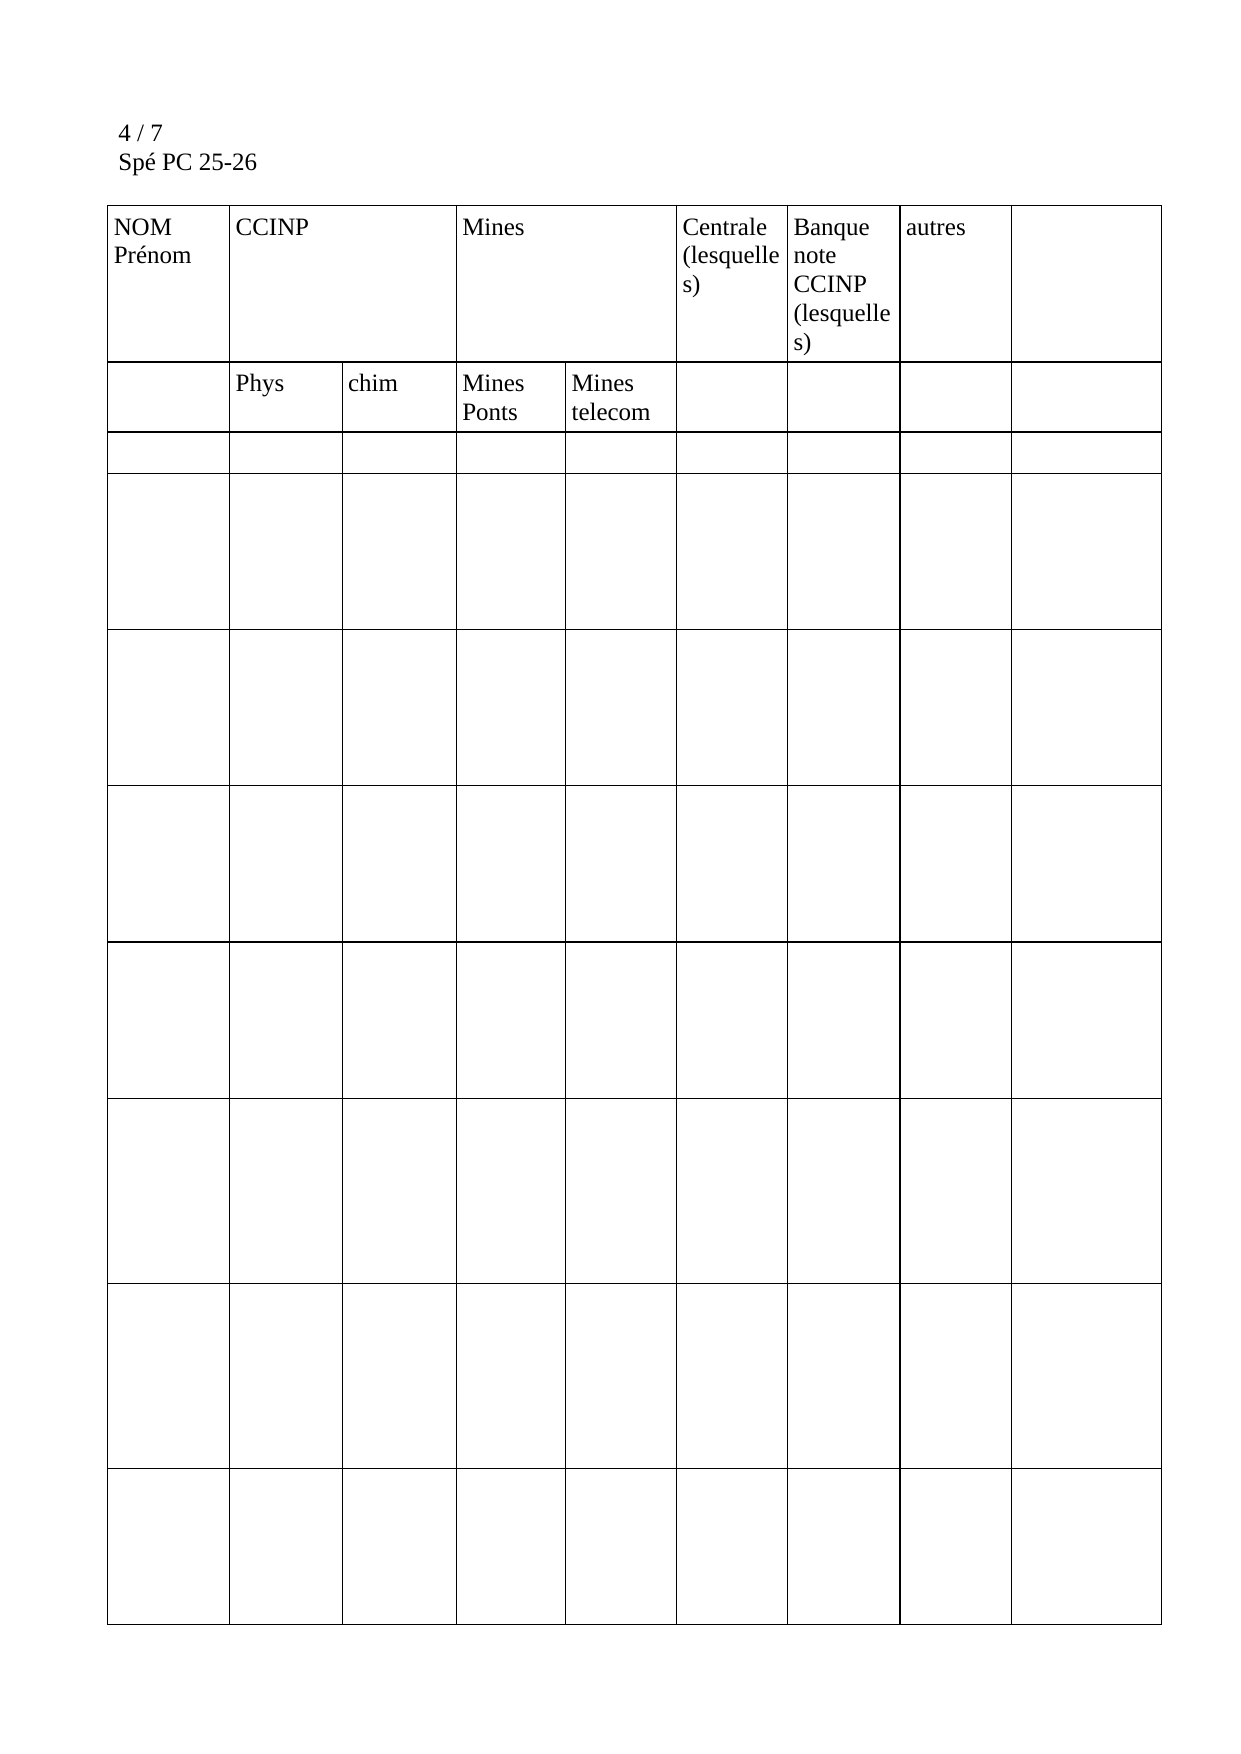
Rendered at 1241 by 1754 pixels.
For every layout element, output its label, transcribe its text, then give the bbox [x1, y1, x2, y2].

table_cell [1012, 786, 1161, 941]
table_cell [566, 630, 676, 785]
table_cell [1012, 474, 1161, 629]
table_cell [901, 786, 1011, 941]
table_cell [1012, 1099, 1161, 1283]
table_cell [1012, 630, 1161, 785]
table_cell [108, 943, 229, 1098]
table_cell [677, 786, 787, 941]
table_header autres [901, 206, 1011, 361]
table_cell [230, 1099, 342, 1283]
table_cell [677, 1099, 787, 1283]
table_cell [677, 1469, 787, 1624]
table_cell [457, 786, 565, 941]
table_header [1012, 206, 1161, 361]
table_cell [230, 1469, 342, 1624]
table_cell Mines Ponts [457, 363, 565, 431]
table_cell [901, 363, 1011, 431]
table_cell [343, 433, 456, 473]
table_header CCINP [230, 206, 456, 361]
table_cell [901, 474, 1011, 629]
table_cell [108, 1099, 229, 1283]
table_cell [108, 363, 229, 431]
table_cell [901, 1284, 1011, 1468]
table_cell [677, 630, 787, 785]
table_cell [677, 943, 787, 1098]
table_cell [1012, 1284, 1161, 1468]
table_cell Phys [230, 363, 342, 431]
table_cell [457, 433, 565, 473]
table_header NOM Prénom [108, 206, 229, 361]
table_cell [457, 1099, 565, 1283]
table_cell [788, 433, 899, 473]
table_cell [457, 474, 565, 629]
table_cell [566, 1284, 676, 1468]
table_cell [788, 1099, 899, 1283]
table_cell [108, 1284, 229, 1468]
table_cell [566, 1469, 676, 1624]
table_cell [343, 1284, 456, 1468]
table_cell [108, 433, 229, 473]
table_cell [230, 1284, 342, 1468]
table_cell [457, 630, 565, 785]
table_cell [230, 433, 342, 473]
table_cell [230, 474, 342, 629]
table_cell [566, 786, 676, 941]
table_cell [901, 1099, 1011, 1283]
table_cell [457, 1284, 565, 1468]
table_cell [108, 630, 229, 785]
table_cell [788, 630, 899, 785]
table_cell [1012, 1469, 1161, 1624]
table_header Centrale (lesquelles) [677, 206, 787, 361]
table_cell [677, 474, 787, 629]
table_cell [343, 1099, 456, 1283]
table_cell [788, 1469, 899, 1624]
table_cell [788, 363, 899, 431]
table_cell [343, 474, 456, 629]
table_cell [343, 943, 456, 1098]
table_header Banque note CCINP (lesquelles) [788, 206, 899, 361]
table_cell [566, 474, 676, 629]
table_cell [108, 1469, 229, 1624]
table_cell [343, 1469, 456, 1624]
table_header Mines [457, 206, 676, 361]
table_cell [788, 786, 899, 941]
table_cell [108, 786, 229, 941]
table_cell [566, 943, 676, 1098]
table_cell [901, 943, 1011, 1098]
table_cell [566, 1099, 676, 1283]
table_cell [788, 943, 899, 1098]
table_cell [901, 1469, 1011, 1624]
table_cell [677, 363, 787, 431]
table_cell [901, 433, 1011, 473]
table_cell [457, 1469, 565, 1624]
table_cell [788, 1284, 899, 1468]
table_cell [230, 630, 342, 785]
table_cell [677, 433, 787, 473]
table_cell Mines telecom [566, 363, 676, 431]
table_cell [230, 943, 342, 1098]
table_cell chim [343, 363, 456, 431]
table_cell [108, 474, 229, 629]
table_cell [566, 433, 676, 473]
table_cell [901, 630, 1011, 785]
table_cell [343, 786, 456, 941]
table_cell [788, 474, 899, 629]
table_cell [343, 630, 456, 785]
table_cell [1012, 433, 1161, 473]
table_cell [230, 786, 342, 941]
table_cell [677, 1284, 787, 1468]
table_cell [1012, 363, 1161, 431]
table_cell [457, 943, 565, 1098]
table_cell [1012, 943, 1161, 1098]
